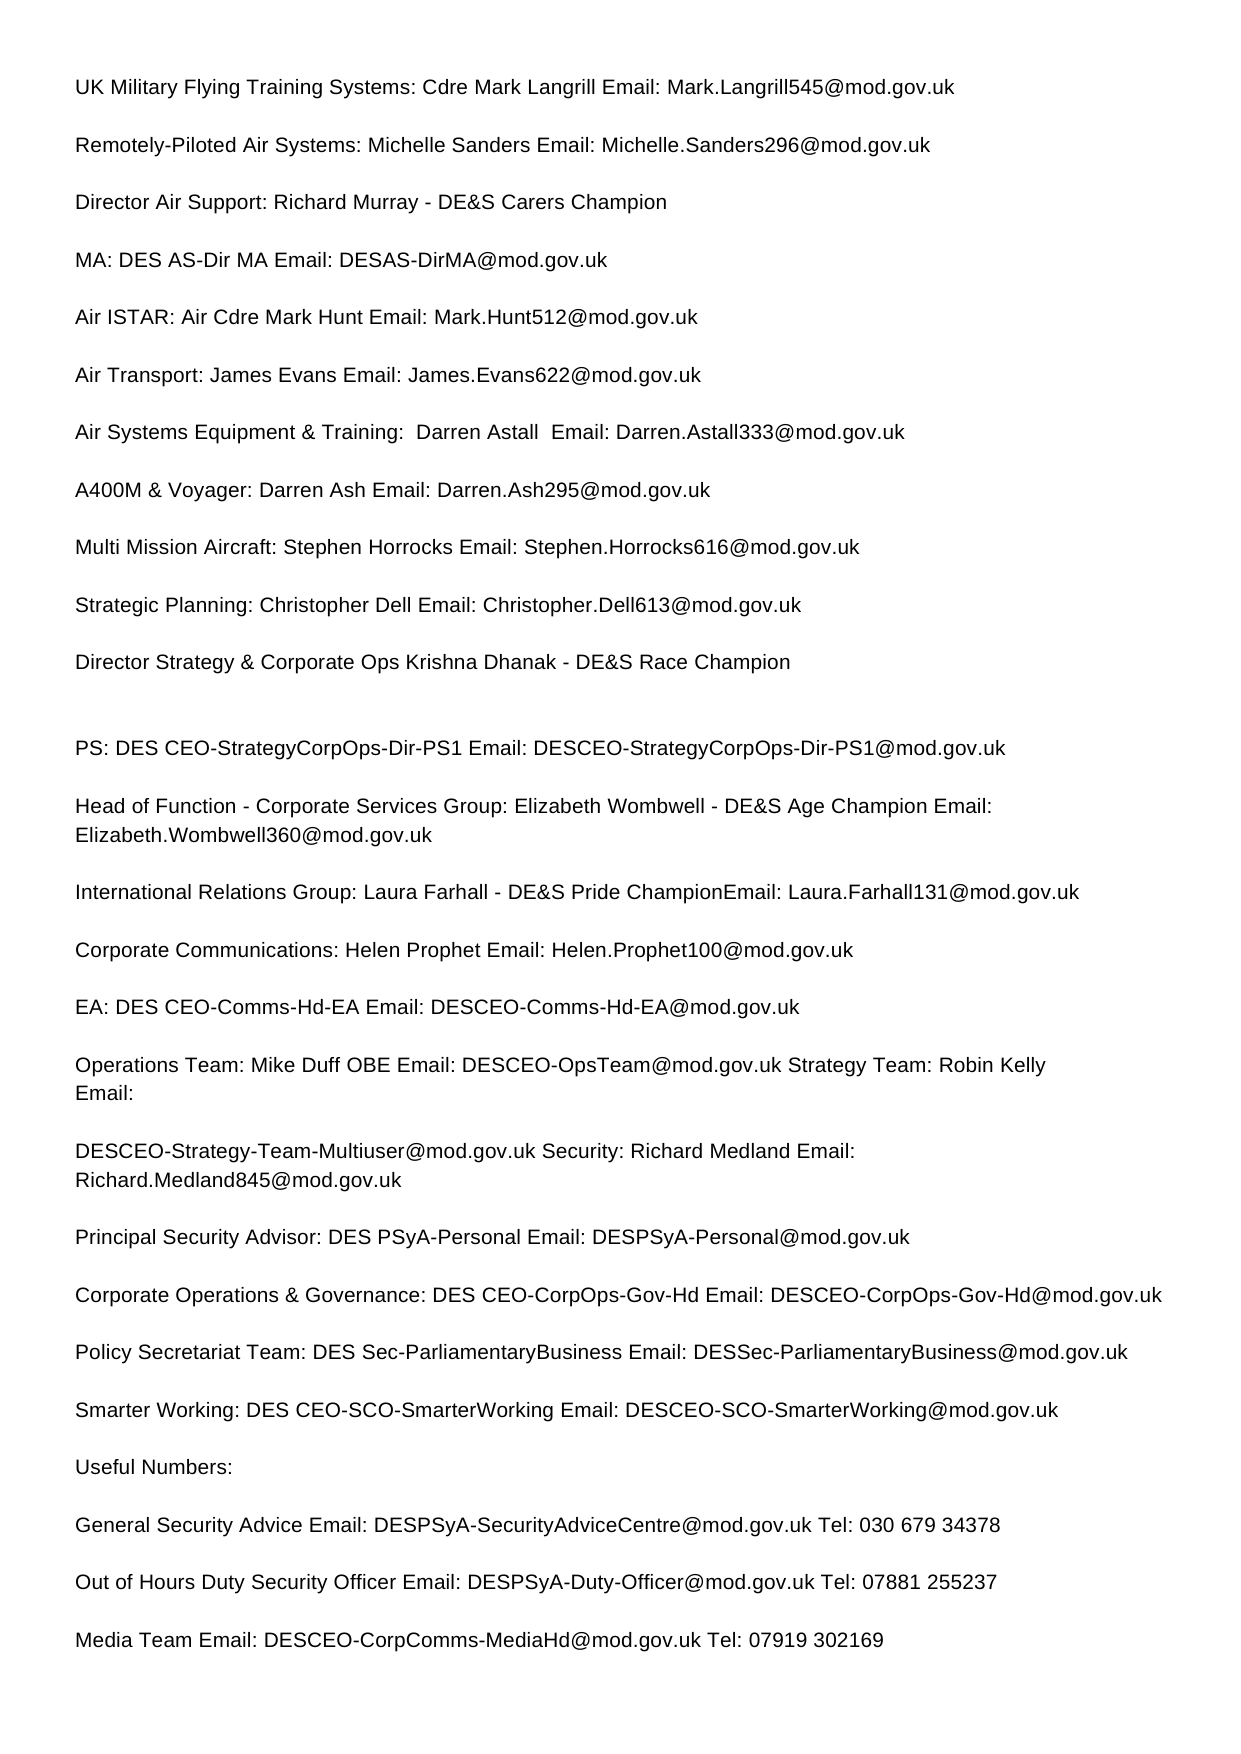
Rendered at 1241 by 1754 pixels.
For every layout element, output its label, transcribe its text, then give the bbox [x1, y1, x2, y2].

text Air ISTAR: Air Cdre Mark Hunt Email: Mark.Hunt512@mod.gov.uk [75, 305, 1165, 329]
text Air Systems Equipment & Training: Darren Astall Email: Darren.Astall333@mod.gov.uk [75, 420, 1165, 444]
text International Relations Group: Laura Farhall - DE&S Pride ChampionEmail: Laura.Farhall131@mod.gov.uk [75, 880, 1165, 904]
text Operations Team: Mike Duff OBE Email: DESCEO-OpsTeam@mod.gov.uk Strategy Team: Robin Kelly [75, 1052, 1165, 1076]
text Principal Security Advisor: DES PSyA-Personal Email: DESPSyA-Personal@mod.gov.uk [75, 1225, 1165, 1249]
text Out of Hours Duty Security Officer Email: DESPSyA-Duty-Officer@mod.gov.uk Tel: 07881 255237 [75, 1570, 1165, 1594]
text General Security Advice Email: DESPSyA-SecurityAdviceCentre@mod.gov.uk Tel: 030 679 34378 [75, 1512, 1165, 1536]
text UK Military Flying Training Systems: Cdre Mark Langrill Email: Mark.Langrill545@mod.gov.uk [75, 75, 1165, 99]
text EA: DES CEO-Comms-Hd-EA Email: DESCEO-Comms-Hd-EA@mod.gov.uk [75, 995, 1165, 1019]
text Strategic Planning: Christopher Dell Email: Christopher.Dell613@mod.gov.uk [75, 592, 1165, 616]
text Director Strategy & Corporate Ops Krishna Dhanak - DE&S Race Champion [75, 650, 1165, 674]
text PS: DES CEO-StrategyCorpOps-Dir-PS1 Email: DESCEO-StrategyCorpOps-Dir-PS1@mod.gov.uk [75, 736, 1165, 760]
text Director Air Support: Richard Murray - DE&S Carers Champion [75, 190, 1165, 214]
text A400M & Voyager: Darren Ash Email: Darren.Ash295@mod.gov.uk [75, 477, 1165, 501]
text Head of Function - Corporate Services Group: Elizabeth Wombwell - DE&S Age Champion Email: Elizabeth.Wombwell360@mod.gov.uk [75, 794, 1165, 846]
text Multi Mission Aircraft: Stephen Horrocks Email: Stephen.Horrocks616@mod.gov.uk [75, 535, 1165, 559]
text Useful Numbers: [75, 1455, 1165, 1479]
text Corporate Operations & Governance: DES CEO-CorpOps-Gov-Hd Email: DESCEO-CorpOps-Gov-Hd@mod.gov.uk [75, 1282, 1165, 1306]
text Policy Secretariat Team: DES Sec-ParliamentaryBusiness Email: DESSec-ParliamentaryBusiness@mod.gov.uk [75, 1340, 1165, 1364]
text Smarter Working: DES CEO-SCO-SmarterWorking Email: DESCEO-SCO-SmarterWorking@mod.gov.uk [75, 1397, 1165, 1421]
text Air Transport: James Evans Email: James.Evans622@mod.gov.uk [75, 362, 1165, 386]
text Media Team Email: DESCEO-CorpComms-MediaHd@mod.gov.uk Tel: 07919 302169 [75, 1627, 1165, 1651]
text Email: [75, 1081, 1165, 1134]
text Corporate Communications: Helen Prophet Email: Helen.Prophet100@mod.gov.uk [75, 937, 1165, 961]
text Remotely-Piloted Air Systems: Michelle Sanders Email: Michelle.Sanders296@mod.gov.uk [75, 132, 1165, 156]
text MA: DES AS-Dir MA Email: DESAS-DirMA@mod.gov.uk [75, 247, 1165, 271]
text DESCEO-Strategy-Team-Multiuser@mod.gov.uk Security: Richard Medland Email: Richard.Medland845@mod.gov.uk [75, 1139, 1165, 1191]
